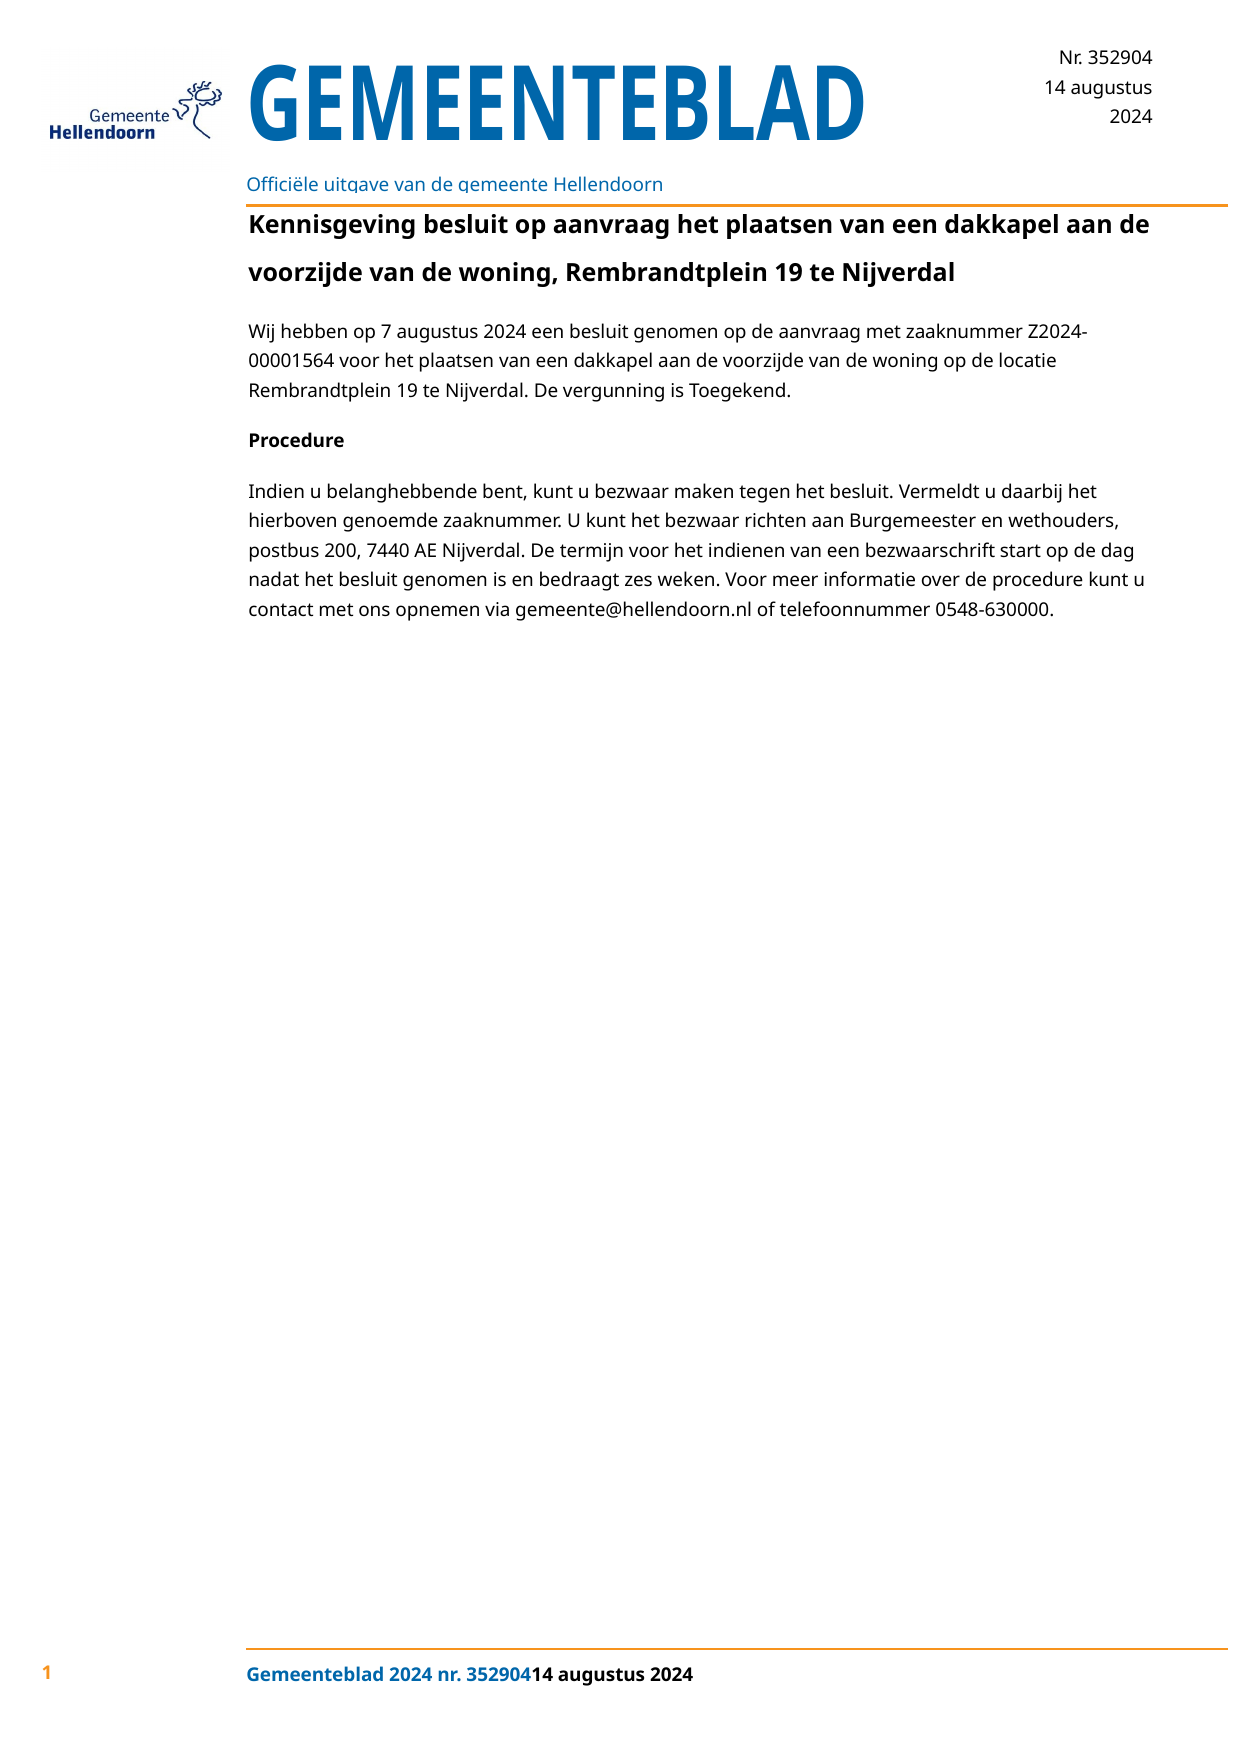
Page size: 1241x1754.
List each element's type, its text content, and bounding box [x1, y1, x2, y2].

text Wij hebben op 7 augustus 2024 een besluit genomen op de aanvraag met zaaknummer Z2024-00001564 voor het plaatsen van een dakkapel aan de voorzijde van de woning op de locatie Rembrandtplein 19 te Nijverdal. De vergunning is Toegekend. [248, 318, 1152, 403]
text Procedure [248, 427, 1152, 453]
text Indien u belanghebbende bent, kunt u bezwaar maken tegen het besluit. Vermeldt u daarbij het hierboven genoemde zaaknummer. U kunt het bezwaar richten aan Burgemeester en wethouders, postbus 200, 7440 AE Nijverdal. De termijn voor het indienen van een bezwaarschrift start op de dag nadat het besluit genomen is en bedraagt zes weken. Voor meer informatie over de procedure kunt u contact met ons opnemen via gemeente@hellendoorn.nl of telefoonnummer 0548-630000. [248, 478, 1152, 622]
text Kennisgeving besluit op aanvraag het plaatsen van een dakkapel aan de voorzijde van de woning, Rembrandtplein 19 te Nijverdal [248, 207, 1152, 288]
picture [41, 47, 231, 172]
